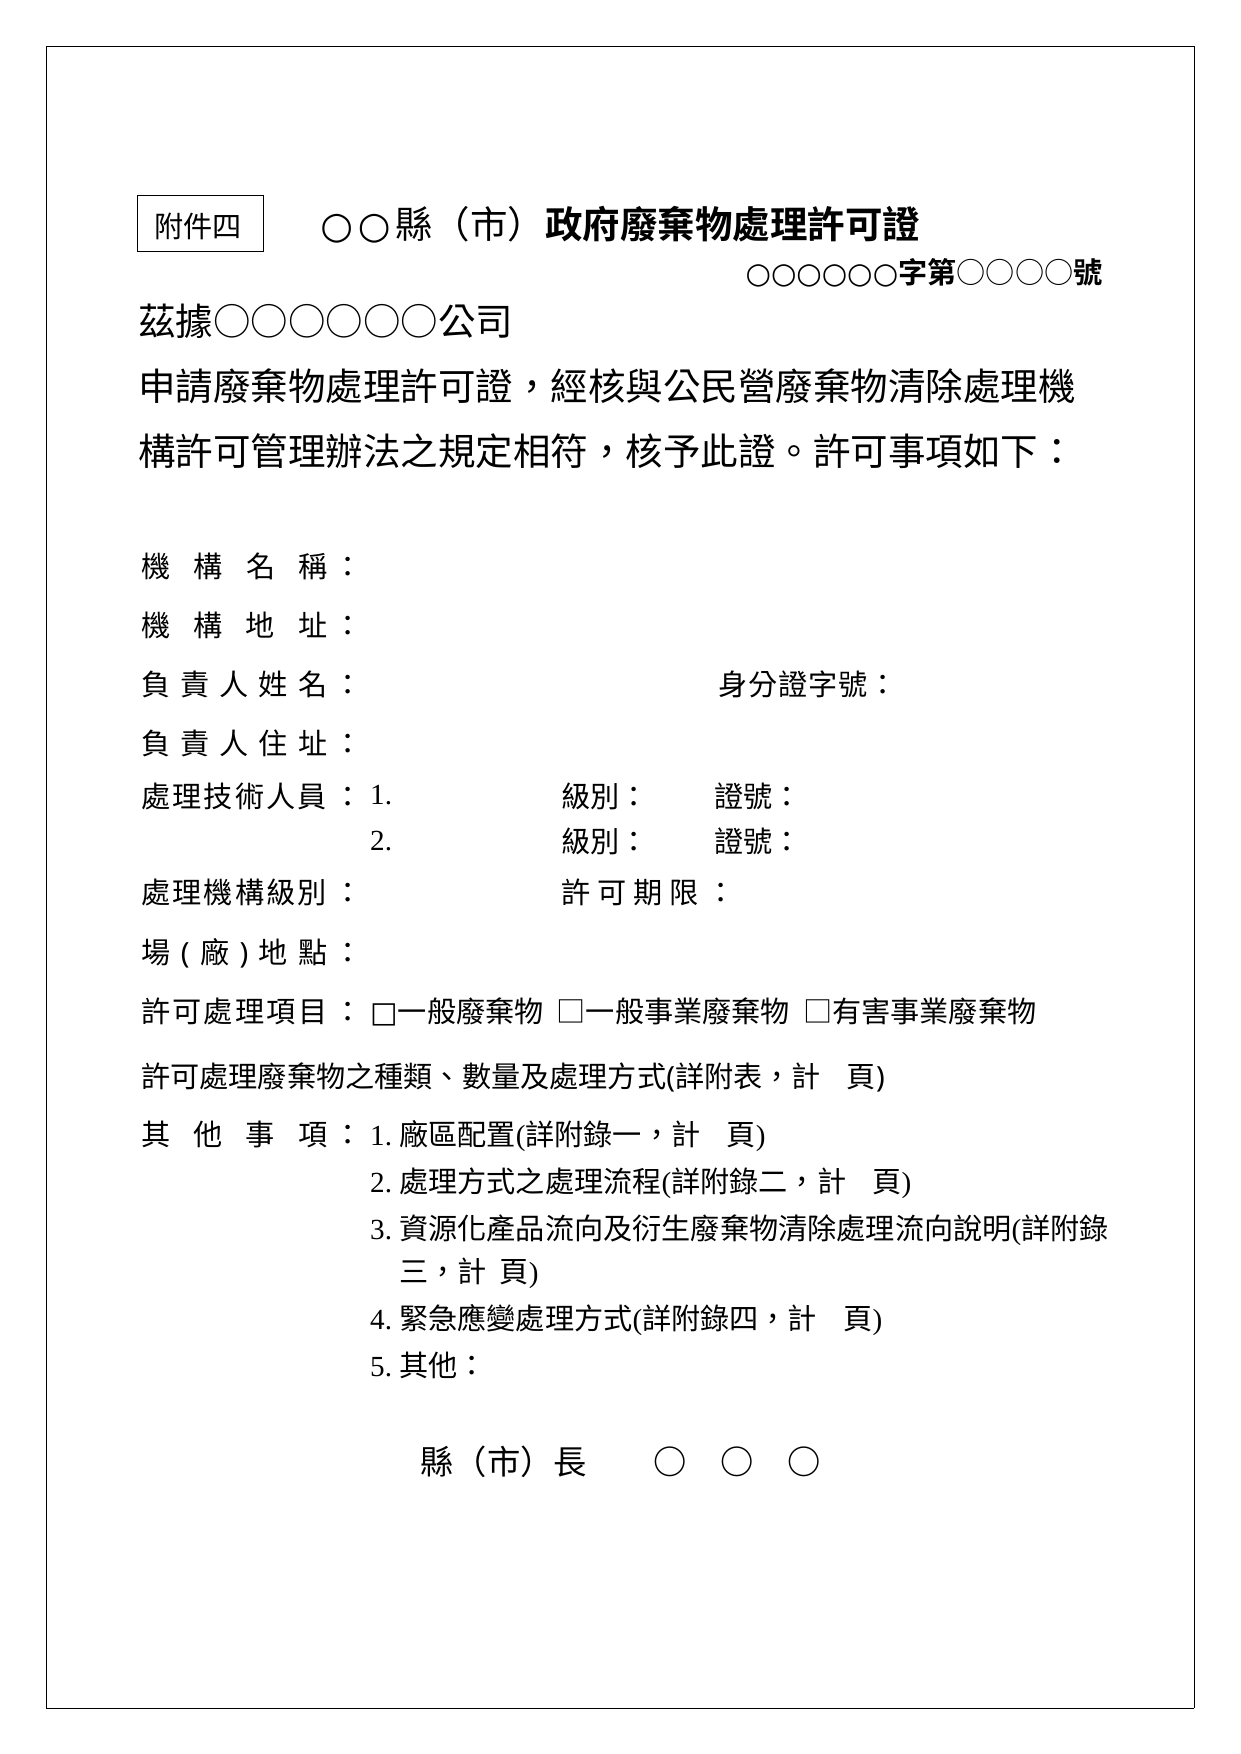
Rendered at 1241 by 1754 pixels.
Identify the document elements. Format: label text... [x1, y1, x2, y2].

table_header ： [330, 535, 367, 594]
table_cell [330, 819, 367, 862]
table_cell ： [330, 653, 367, 712]
table_cell [367, 921, 1159, 980]
table_cell 2. [367, 819, 558, 862]
table_header 機構名稱 [138, 535, 330, 594]
table_cell 處理機構級別 [138, 862, 330, 921]
table_cell [656, 819, 711, 862]
table_cell [367, 712, 1159, 771]
text 縣（市）長 ○ ○ ○ [138, 1435, 1102, 1484]
table_cell 負責人姓名 [138, 653, 330, 712]
table_cell [656, 771, 711, 819]
text 附件四 [154, 203, 247, 243]
table_cell [738, 862, 1159, 921]
table_cell ： [330, 921, 367, 980]
table_cell [367, 594, 1159, 653]
table_cell 許可處理項目 [138, 980, 330, 1039]
table_cell 其他事項 [138, 1111, 330, 1390]
table_cell 處理技術人員 [138, 771, 330, 819]
text 茲據○○○○○○公司 [138, 292, 1102, 346]
table_cell 證號： [711, 771, 806, 819]
table_cell [806, 771, 1159, 819]
table_cell [367, 653, 715, 712]
table_cell [901, 653, 1159, 712]
table_cell ： [330, 1111, 367, 1390]
table_cell 許可期限： [558, 862, 738, 921]
table_header [367, 535, 1159, 594]
table_cell 場(廠)地點 [138, 921, 330, 980]
table_cell 機構地址 [138, 594, 330, 653]
table_cell □一般廢棄物 □一般事業廢棄物 □有害事業廢棄物 [367, 980, 1159, 1039]
table_cell ： [330, 862, 367, 921]
text 申請廢棄物處理許可證，經核與公民營廢棄物清除處理機構許可管理辦法之規定相符，核予此證。許可事項如下： [138, 357, 1102, 477]
table_cell [806, 819, 1159, 862]
table_cell 1. [367, 771, 558, 819]
table_cell 負責人住址 [138, 712, 330, 771]
table_cell ： [330, 980, 367, 1039]
table_cell ： [330, 594, 367, 653]
table_cell ： [330, 712, 367, 771]
table_cell [138, 819, 330, 862]
text ○○縣（市）政府廢棄物處理許可證 [264, 195, 1102, 250]
table_cell 身分證字號： [715, 653, 901, 712]
table_cell 級別： [558, 771, 656, 819]
table_cell 級別： [558, 819, 656, 862]
table_cell 許可處理廢棄物之種類、數量及處理方式(詳附表，計 頁) [138, 1039, 1159, 1111]
table_cell ： [330, 771, 367, 819]
table_cell 證號： [711, 819, 806, 862]
text ○○○○○○字第○○○○號 [138, 250, 1102, 292]
table_cell 1. 廠區配置(詳附錄一，計 頁) 2. 處理方式之處理流程(詳附錄二，計 頁) 3. 資源化產品流向及衍生廢棄物清除處理流向說明(詳附錄三，計 頁) 4. 緊急應變處理方式(詳附錄四，計 頁) 5. 其他： [367, 1111, 1159, 1390]
table_cell [367, 862, 558, 921]
